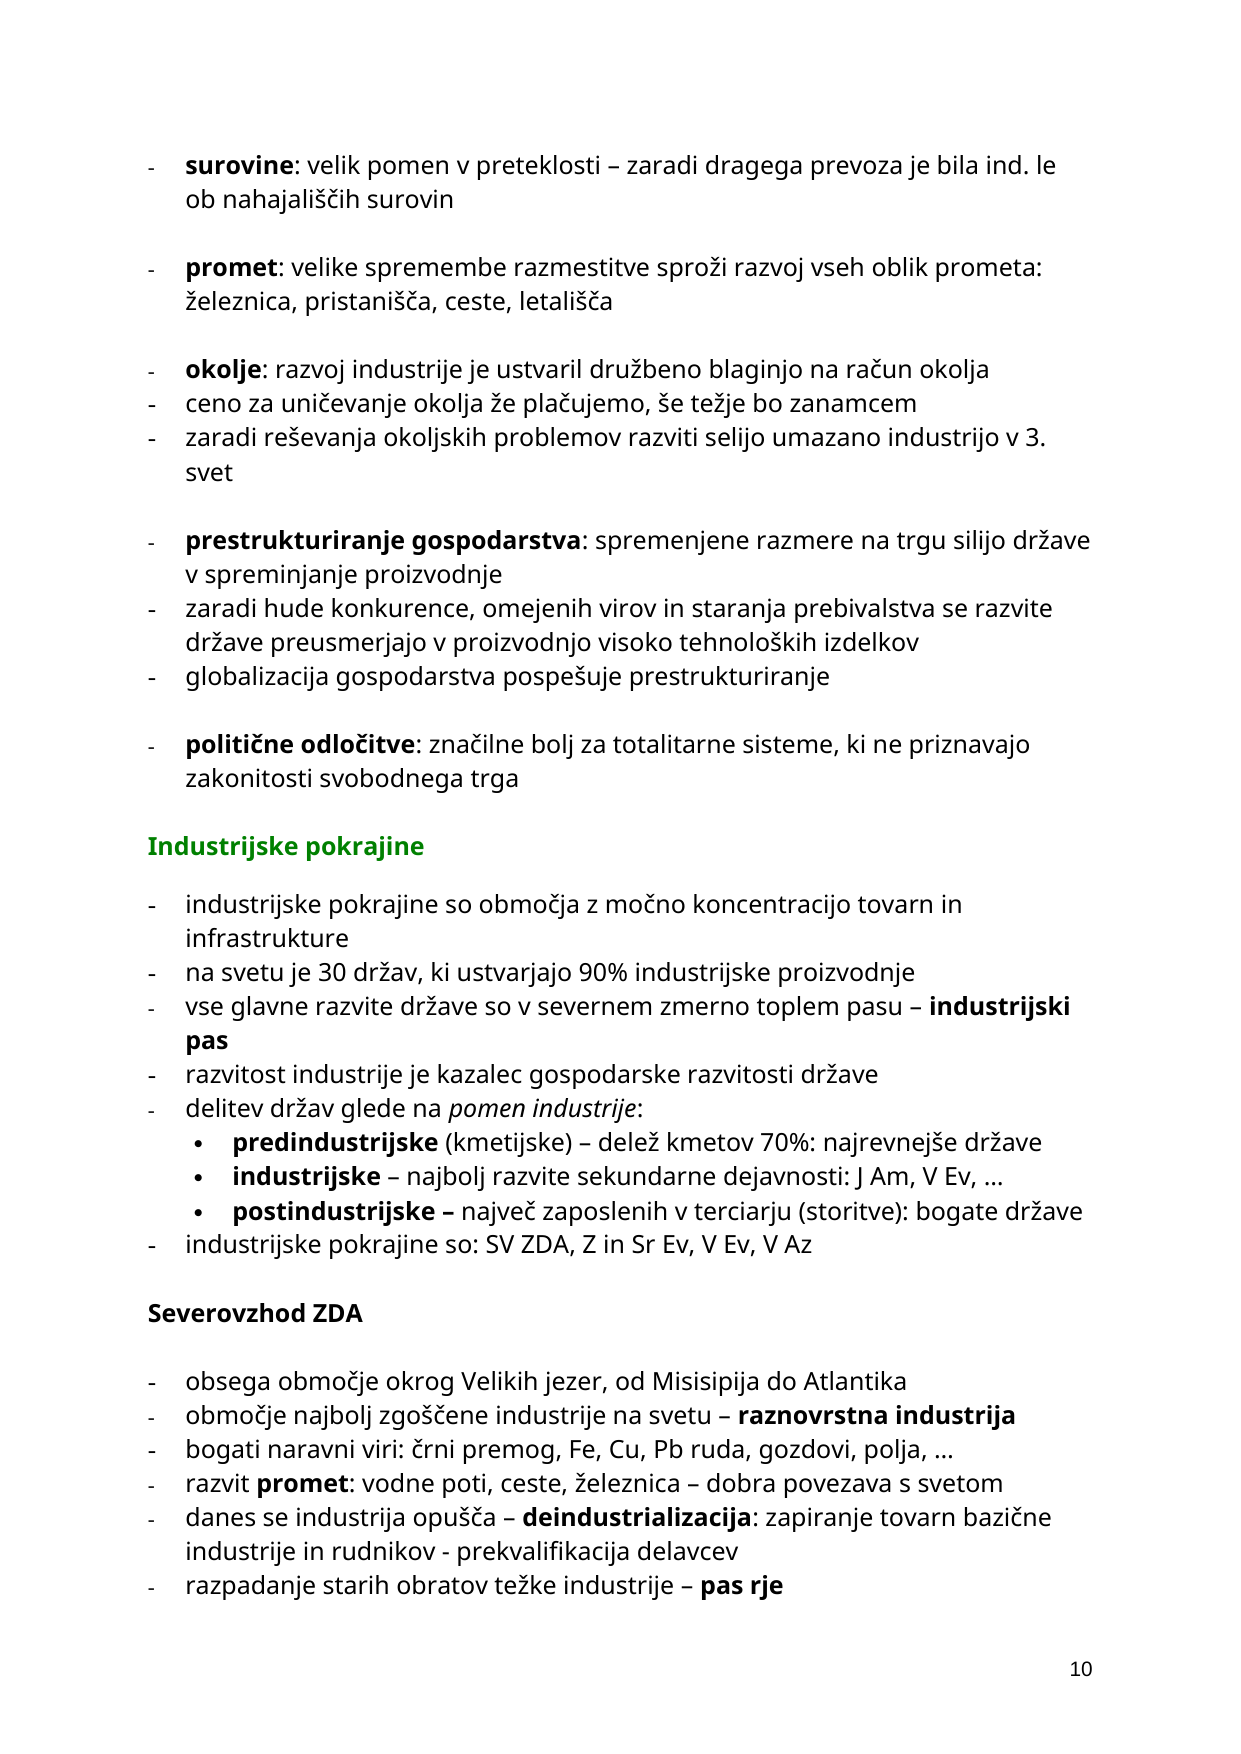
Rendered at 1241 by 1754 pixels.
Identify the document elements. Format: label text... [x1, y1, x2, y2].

list globalizacija gospodarstva pospešuje prestrukturiranje [148, 658, 1093, 693]
list bogati naravni viri: črni premog, Fe, Cu, Pb ruda, gozdovi, polja, … [148, 1432, 1093, 1466]
list zaradi hude konkurence, omejenih virov in staranja prebivalstva se razvite države preusmerjajo v proizvodnjo visoko tehnoloških izdelkov [148, 590, 1093, 658]
list postindustrijske – največ zaposlenih v terciarju (storitve): bogate države [194, 1193, 1093, 1227]
list ceno za uničevanje okolja že plačujemo, še težje bo zanamcem [148, 386, 1093, 420]
text Industrijske pokrajine [148, 829, 1093, 863]
list politične odločitve: značilne bolj za totalitarne sisteme, ki ne priznavajo zakonitosti svobodnega trga [148, 727, 1093, 795]
list razvitost industrije je kazalec gospodarske razvitosti države [148, 1057, 1093, 1091]
list danes se industrija opušča – deindustrializacija: zapiranje tovarn bazične industrije in rudnikov - prekvalifikacija delavcev [148, 1500, 1093, 1568]
text Severovzhod ZDA [148, 1295, 1093, 1329]
list razpadanje starih obratov težke industrije – pas rje [148, 1568, 1093, 1602]
list industrijske pokrajine so območja z močno koncentracijo tovarn in infrastrukture [148, 887, 1093, 955]
list vse glavne razvite države so v severnem zmerno toplem pasu – industrijski pas [148, 989, 1093, 1057]
list surovine: velik pomen v preteklosti – zaradi dragega prevoza je bila ind. le ob nahajališčih surovin [148, 148, 1093, 216]
list promet: velike spremembe razmestitve sproži razvoj vseh oblik prometa: železnica, pristanišča, ceste, letališča [148, 250, 1093, 318]
list na svetu je 30 držav, ki ustvarjajo 90% industrijske proizvodnje [148, 955, 1093, 989]
list obsega območje okrog Velikih jezer, od Misisipija do Atlantika [148, 1363, 1093, 1397]
list zaradi reševanja okoljskih problemov razviti selijo umazano industrijo v 3. svet [148, 420, 1093, 488]
list delitev držav glede na pomen industrije: [148, 1091, 1093, 1125]
list razvit promet: vodne poti, ceste, železnica – dobra povezava s svetom [148, 1466, 1093, 1500]
list industrijske pokrajine so: SV ZDA, Z in Sr Ev, V Ev, V Az [148, 1227, 1093, 1261]
list predindustrijske (kmetijske) – delež kmetov 70%: najrevnejše države [194, 1125, 1093, 1159]
list industrijske – najbolj razvite sekundarne dejavnosti: J Am, V Ev, … [194, 1159, 1093, 1193]
list območje najbolj zgoščene industrije na svetu – raznovrstna industrija [148, 1397, 1093, 1432]
list prestrukturiranje gospodarstva: spremenjene razmere na trgu silijo države v spreminjanje proizvodnje [148, 522, 1093, 590]
list okolje: razvoj industrije je ustvaril družbeno blaginjo na račun okolja [148, 352, 1093, 386]
